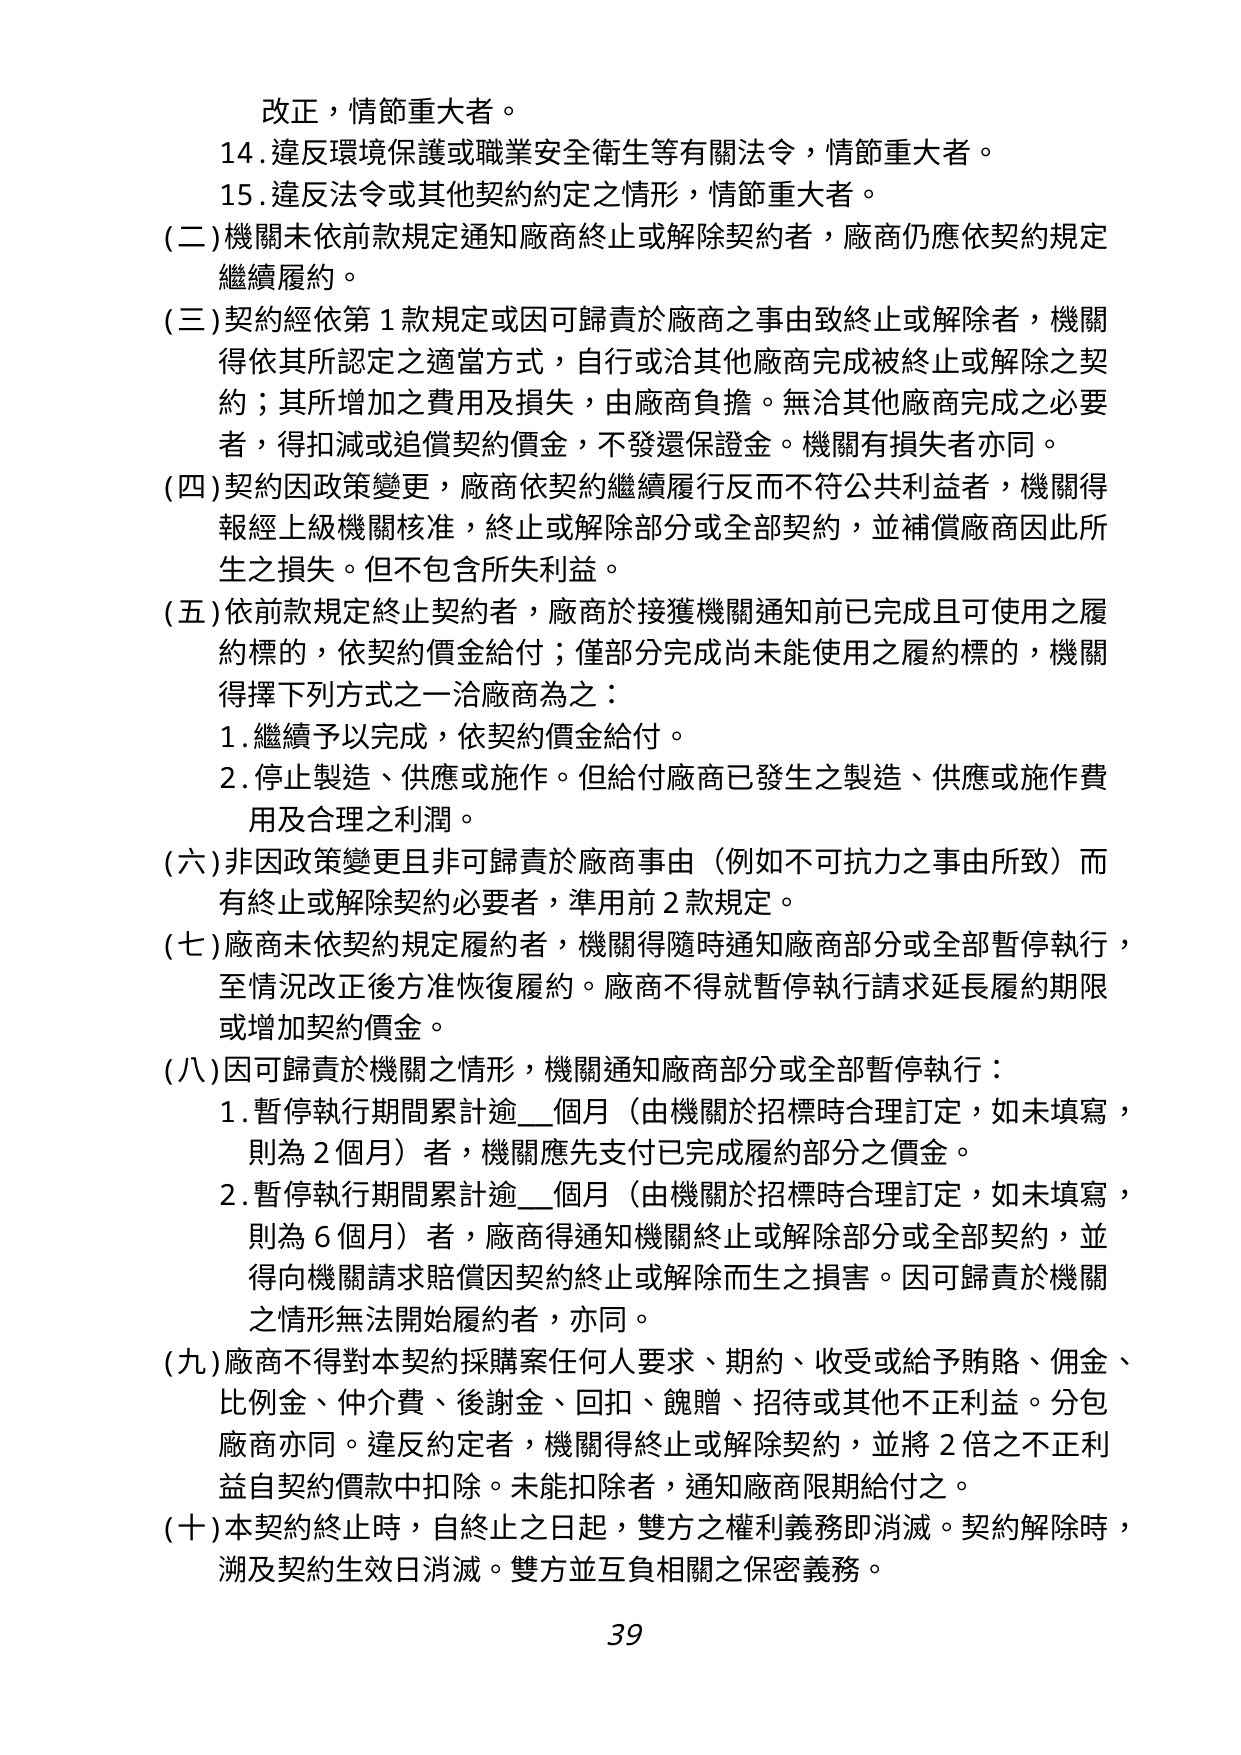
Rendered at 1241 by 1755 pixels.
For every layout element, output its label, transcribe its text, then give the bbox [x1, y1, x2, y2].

text 1.繼續予以完成，依契約價金給付。 [218, 714, 1110, 755]
text (二)機關未依前款規定通知廠商終止或解除契約者，廠商仍應依契約規定繼續履約。 [159, 214, 1110, 297]
text (十)本契約終止時，自終止之日起，雙方之權利義務即消滅。契約解除時，溯及契約生效日消滅。雙方並互負相關之保密義務。 [159, 1505, 1110, 1589]
text 改正，情節重大者。 [218, 89, 1110, 130]
text 15.違反法令或其他契約約定之情形，情節重大者。 [218, 172, 1110, 214]
text (八)因可歸責於機關之情形，機關通知廠商部分或全部暫停執行： [159, 1047, 1110, 1089]
text (三)契約經依第1款規定或因可歸責於廠商之事由致終止或解除者，機關得依其所認定之適當方式，自行或洽其他廠商完成被終止或解除之契約；其所增加之費用及損失，由廠商負擔。無洽其他廠商完成之必要者，得扣減或追償契約價金，不發還保證金。機關有損失者亦同。 [159, 297, 1110, 464]
text 1.暫停執行期間累計逾__個月（由機關於招標時合理訂定，如未填寫，則為2個月）者，機關應先支付已完成履約部分之價金。 [218, 1089, 1110, 1172]
text (九)廠商不得對本契約採購案任何人要求、期約、收受或給予賄賂、佣金、比例金、仲介費、後謝金、回扣、餽贈、招待或其他不正利益。分包廠商亦同。違反約定者，機關得終止或解除契約，並將2倍之不正利益自契約價款中扣除。未能扣除者，通知廠商限期給付之。 [159, 1339, 1110, 1505]
text (七)廠商未依契約規定履約者，機關得隨時通知廠商部分或全部暫停執行，至情況改正後方准恢復履約。廠商不得就暫停執行請求延長履約期限或增加契約價金。 [159, 922, 1110, 1047]
text (六)非因政策變更且非可歸責於廠商事由（例如不可抗力之事由所致）而有終止或解除契約必要者，準用前2款規定。 [159, 839, 1110, 922]
text 2.暫停執行期間累計逾__個月（由機關於招標時合理訂定，如未填寫，則為6個月）者，廠商得通知機關終止或解除部分或全部契約，並得向機關請求賠償因契約終止或解除而生之損害。因可歸責於機關之情形無法開始履約者，亦同。 [218, 1172, 1110, 1339]
text (五)依前款規定終止契約者，廠商於接獲機關通知前已完成且可使用之履約標的，依契約價金給付；僅部分完成尚未能使用之履約標的，機關得擇下列方式之一洽廠商為之： [159, 589, 1110, 714]
text 2.停止製造、供應或施作。但給付廠商已發生之製造、供應或施作費用及合理之利潤。 [218, 755, 1110, 839]
text (四)契約因政策變更，廠商依契約繼續履行反而不符公共利益者，機關得報經上級機關核准，終止或解除部分或全部契約，並補償廠商因此所生之損失。但不包含所失利益。 [159, 464, 1110, 589]
text 14.違反環境保護或職業安全衛生等有關法令，情節重大者。 [218, 130, 1110, 172]
